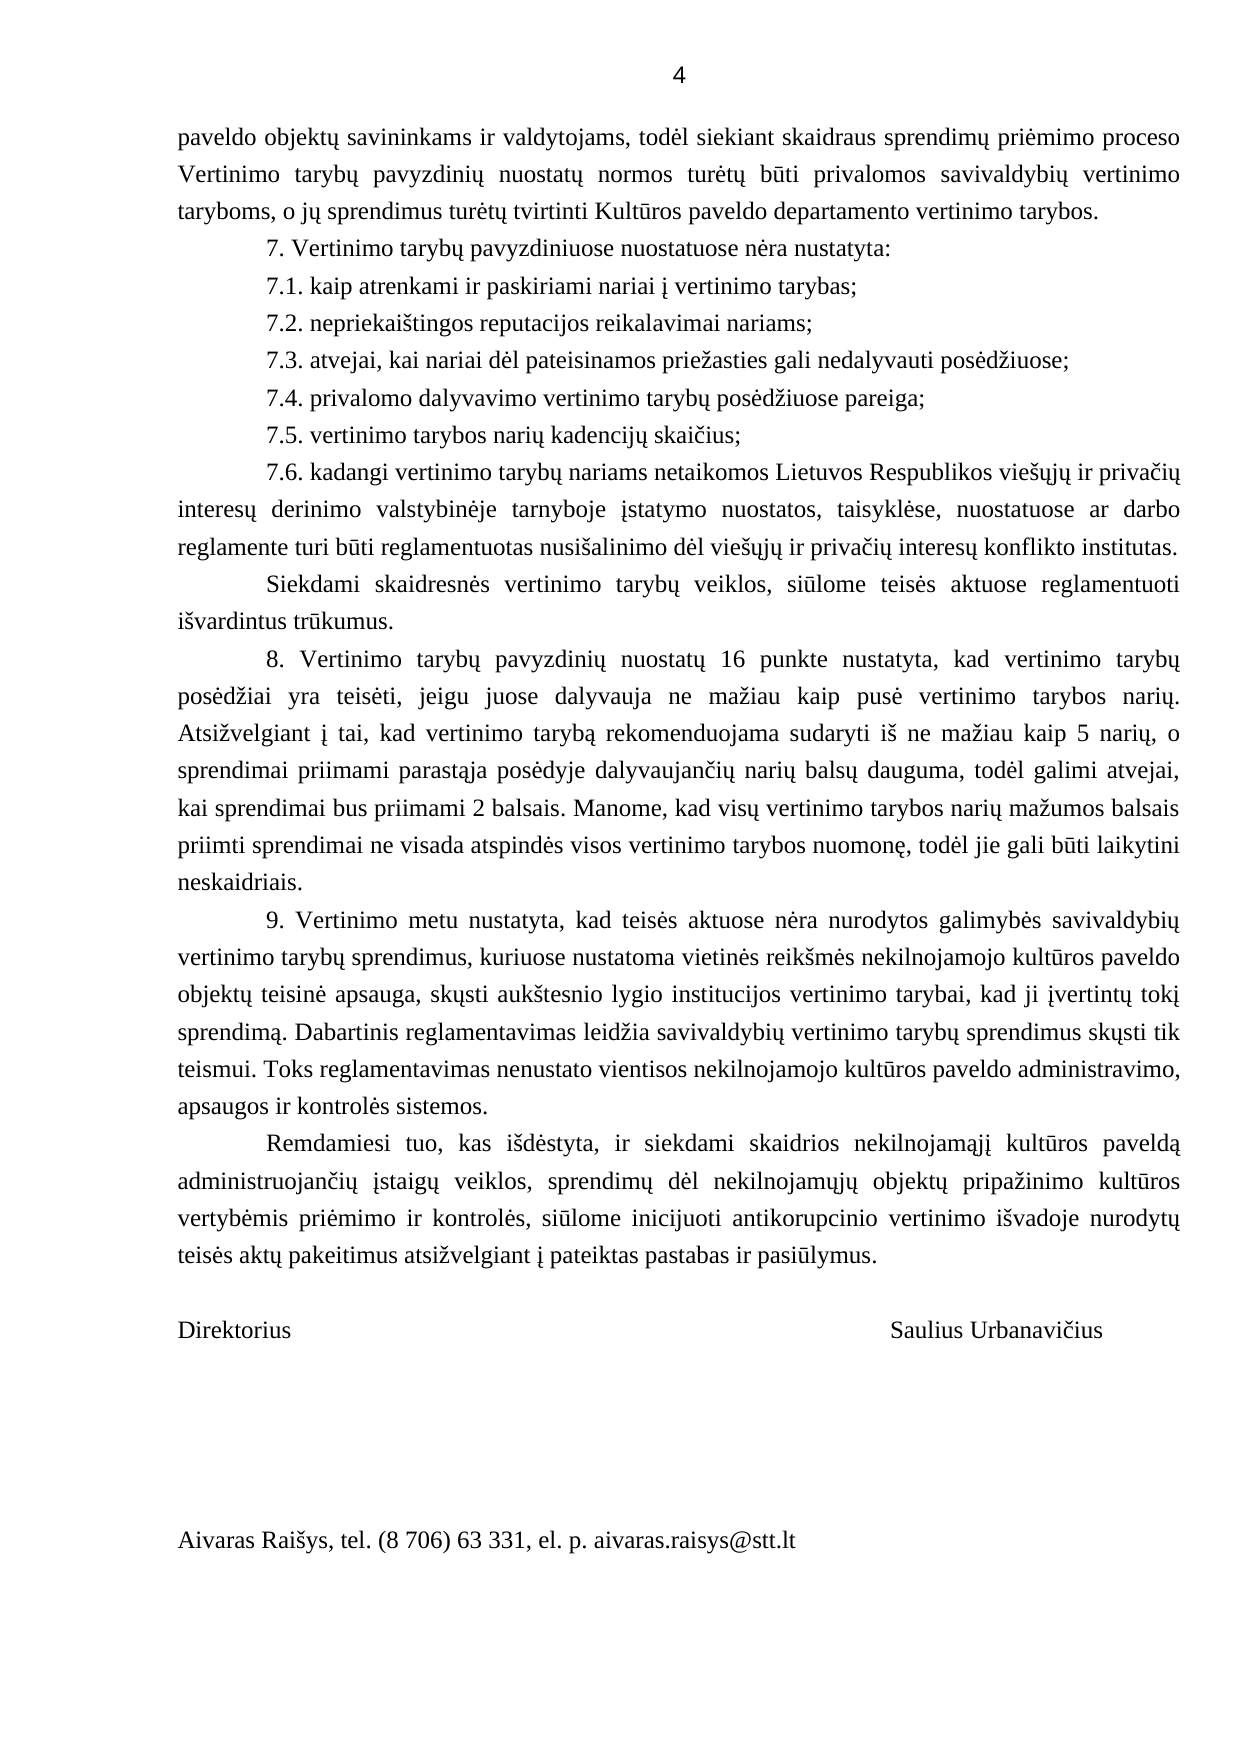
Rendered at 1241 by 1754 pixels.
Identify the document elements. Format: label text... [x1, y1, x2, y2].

text Direktorius Saulius Urbanavičius [177, 1315, 1181, 1344]
text 7. Vertinimo tarybų pavyzdiniuose nuostatuose nėra nustatyta: [177, 233, 1181, 262]
text 7.3. atvejai, kai nariai dėl pateisinamos priežasties gali nedalyvauti posėdžiuose; [177, 345, 1181, 374]
text 7.5. vertinimo tarybos narių kadencijų skaičius; [177, 420, 1181, 449]
text 8. Vertinimo tarybų pavyzdinių nuostatų 16 punkte nustatyta, kad vertinimo tarybų posėdžiai yra teisėti, jeigu juose dalyvauja ne mažiau kaip pusė vertinimo tarybos narių. Atsižvelgiant į tai, kad vertinimo tarybą rekomenduojama sudaryti iš ne mažiau kaip 5 narių, o sprendimai priimami parastąja posėdyje dalyvaujančių narių balsų dauguma, todėl galimi atvejai, kai sprendimai bus priimami 2 balsais. Manome, kad visų vertinimo tarybos narių mažumos balsais priimti sprendimai ne visada atspindės visos vertinimo tarybos nuomonę, todėl jie gali būti laikytini neskaidriais. [177, 644, 1181, 896]
text 7.1. kaip atrenkami ir paskiriami nariai į vertinimo tarybas; [177, 271, 1181, 299]
text paveldo objektų savininkams ir valdytojams, todėl siekiant skaidraus sprendimų priėmimo proceso Vertinimo tarybų pavyzdinių nuostatų normos turėtų būti privalomos savivaldybių vertinimo taryboms, o jų sprendimus turėtų tvirtinti Kultūros paveldo departamento vertinimo tarybos. [177, 122, 1181, 225]
text 7.2. nepriekaištingos reputacijos reikalavimai nariams; [177, 308, 1181, 337]
text Remdamiesi tuo, kas išdėstyta, ir siekdami skaidrios nekilnojamąjį kultūros paveldą administruojančių įstaigų veiklos, sprendimų dėl nekilnojamųjų objektų pripažinimo kultūros vertybėmis priėmimo ir kontrolės, siūlome inicijuoti antikorupcinio vertinimo išvadoje nurodytų teisės aktų pakeitimus atsižvelgiant į pateiktas pastabas ir pasiūlymus. [177, 1128, 1181, 1269]
text 7.6. kadangi vertinimo tarybų nariams netaikomos Lietuvos Respublikos viešųjų ir privačių interesų derinimo valstybinėje tarnyboje įstatymo nuostatos, taisyklėse, nuostatuose ar darbo reglamente turi būti reglamentuotas nusišalinimo dėl viešųjų ir privačių interesų konflikto institutas. [177, 457, 1181, 561]
text Siekdami skaidresnės vertinimo tarybų veiklos, siūlome teisės aktuose reglamentuoti išvardintus trūkumus. [177, 569, 1181, 635]
text 7.4. privalomo dalyvavimo vertinimo tarybų posėdžiuose pareiga; [177, 383, 1181, 411]
text 9. Vertinimo metu nustatyta, kad teisės aktuose nėra nurodytos galimybės savivaldybių vertinimo tarybų sprendimus, kuriuose nustatoma vietinės reikšmės nekilnojamojo kultūros paveldo objektų teisinė apsauga, skųsti aukštesnio lygio institucijos vertinimo tarybai, kad ji įvertintų tokį sprendimą. Dabartinis reglamentavimas leidžia savivaldybių vertinimo tarybų sprendimus skųsti tik teismui. Toks reglamentavimas nenustato vientisos nekilnojamojo kultūros paveldo administravimo, apsaugos ir kontrolės sistemos. [177, 905, 1181, 1120]
text Aivaras Raišys, tel. (8 706) 63 331, el. p. aivaras.raisys@stt.lt [177, 1525, 1181, 1553]
